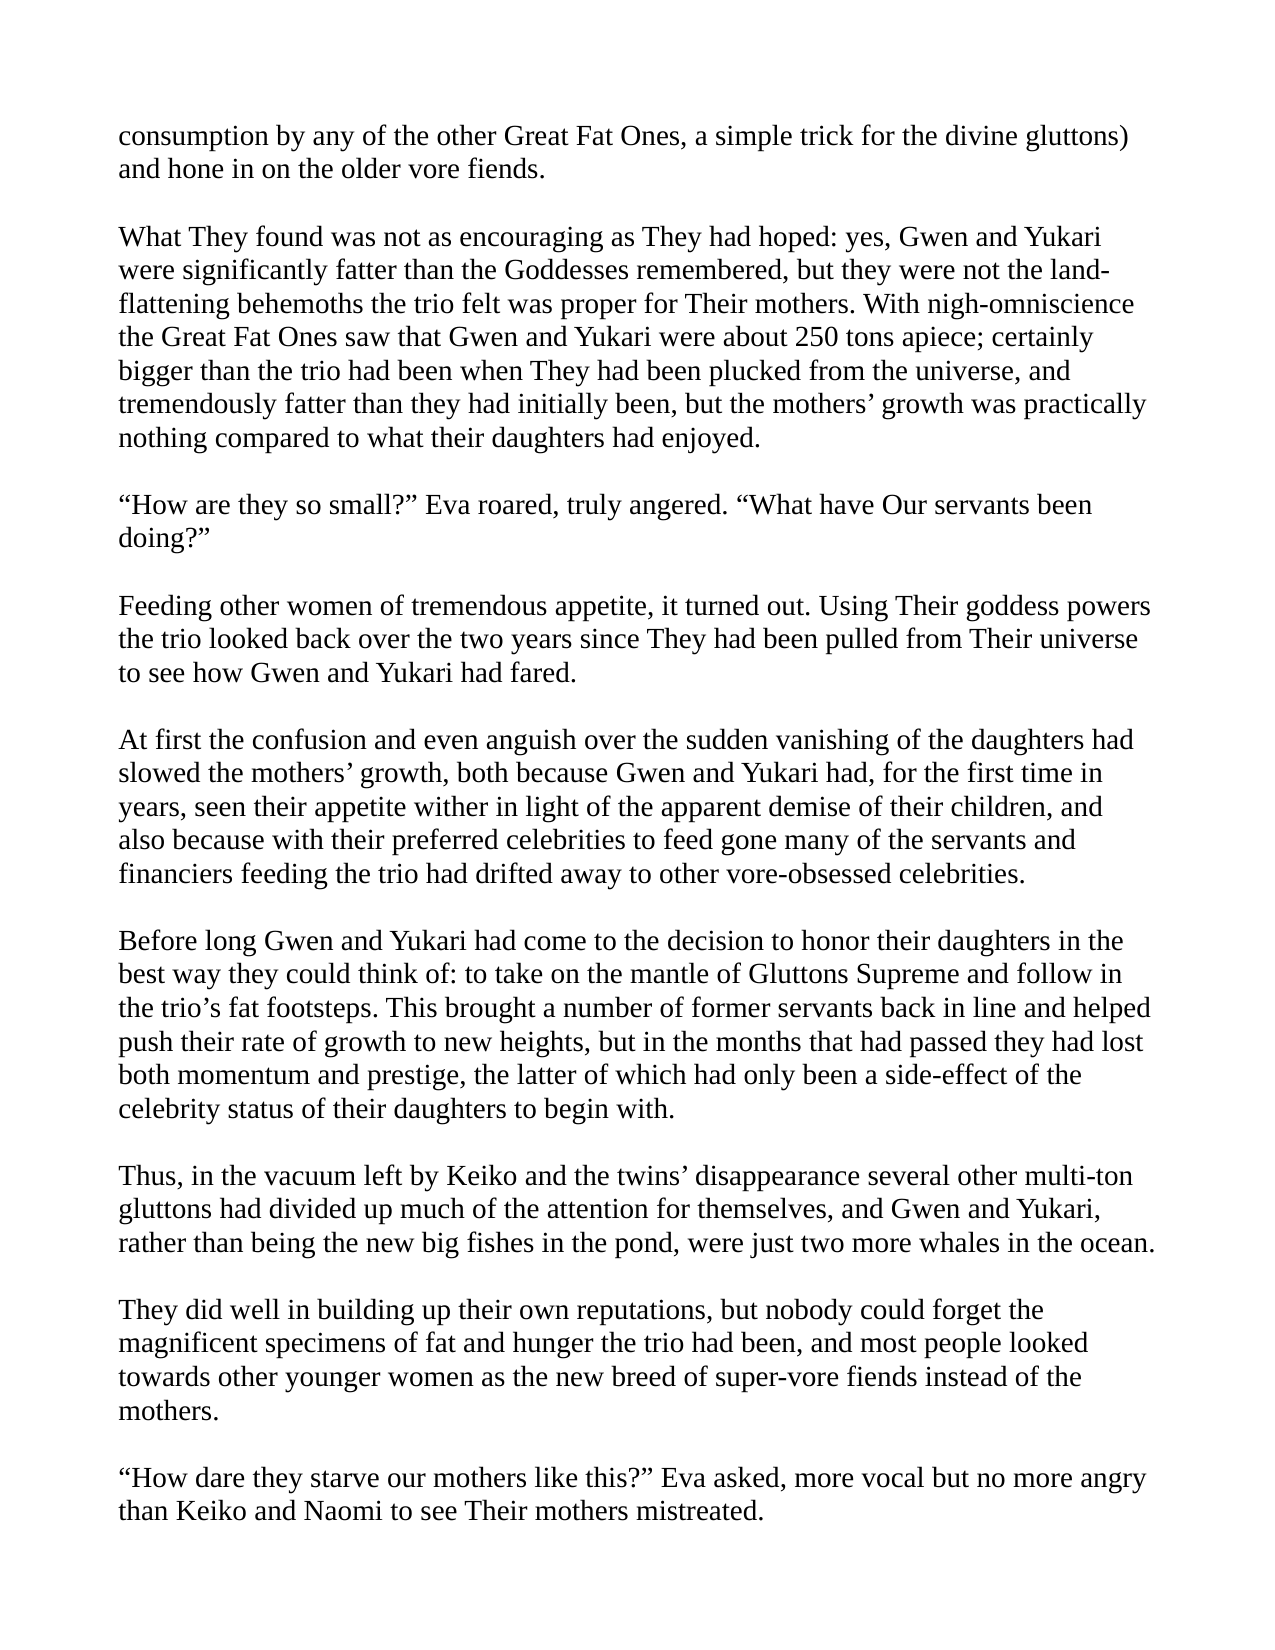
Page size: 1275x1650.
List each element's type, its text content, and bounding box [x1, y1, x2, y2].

text Thus, in the vacuum left by Keiko and the twins’ disappearance several other multi-ton gluttons had divided up much of the attention for themselves, and Gwen and Yukari, rather than being the new big fishes in the pond, were just two more whales in the ocean. [118, 1158, 1157, 1258]
text What They found was not as encouraging as They had hoped: yes, Gwen and Yukari were significantly fatter than the Goddesses remembered, but they were not the land-flattening behemoths the trio felt was proper for Their mothers. With nigh-omniscience the Great Fat Ones saw that Gwen and Yukari were about 250 tons apiece; certainly bigger than the trio had been when They had been plucked from the universe, and tremendously fatter than they had initially been, but the mothers’ growth was practically nothing compared to what their daughters had enjoyed. [118, 219, 1157, 453]
text “How dare they starve our mothers like this?” Eva asked, more vocal but no more angry than Keiko and Naomi to see Their mothers mistreated. [118, 1460, 1157, 1527]
text consumption by any of the other Great Fat Ones, a simple trick for the divine gluttons) and hone in on the older vore fiends. [118, 118, 1157, 185]
text They did well in building up their own reputations, but nobody could forget the magnificent specimens of fat and hunger the trio had been, and most people looked towards other younger women as the new breed of super-vore fiends instead of the mothers. [118, 1292, 1157, 1426]
text Feeding other women of tremendous appetite, it turned out. Using Their goddess powers the trio looked back over the two years since They had been pulled from Their universe to see how Gwen and Yukari had fared. [118, 588, 1157, 688]
text At first the confusion and even anguish over the sudden vanishing of the daughters had slowed the mothers’ growth, both because Gwen and Yukari had, for the first time in years, seen their appetite wither in light of the apparent demise of their children, and also because with their preferred celebrities to feed gone many of the servants and financiers feeding the trio had drifted away to other vore-obsessed celebrities. [118, 722, 1157, 889]
text Before long Gwen and Yukari had come to the decision to honor their daughters in the best way they could think of: to take on the mantle of Gluttons Supreme and follow in the trio’s fat footsteps. This brought a number of former servants back in line and helped push their rate of growth to new heights, but in the months that had passed they had lost both momentum and prestige, the latter of which had only been a side-effect of the celebrity status of their daughters to begin with. [118, 923, 1157, 1124]
text “How are they so small?” Eva roared, truly angered. “What have Our servants been doing?” [118, 487, 1157, 554]
